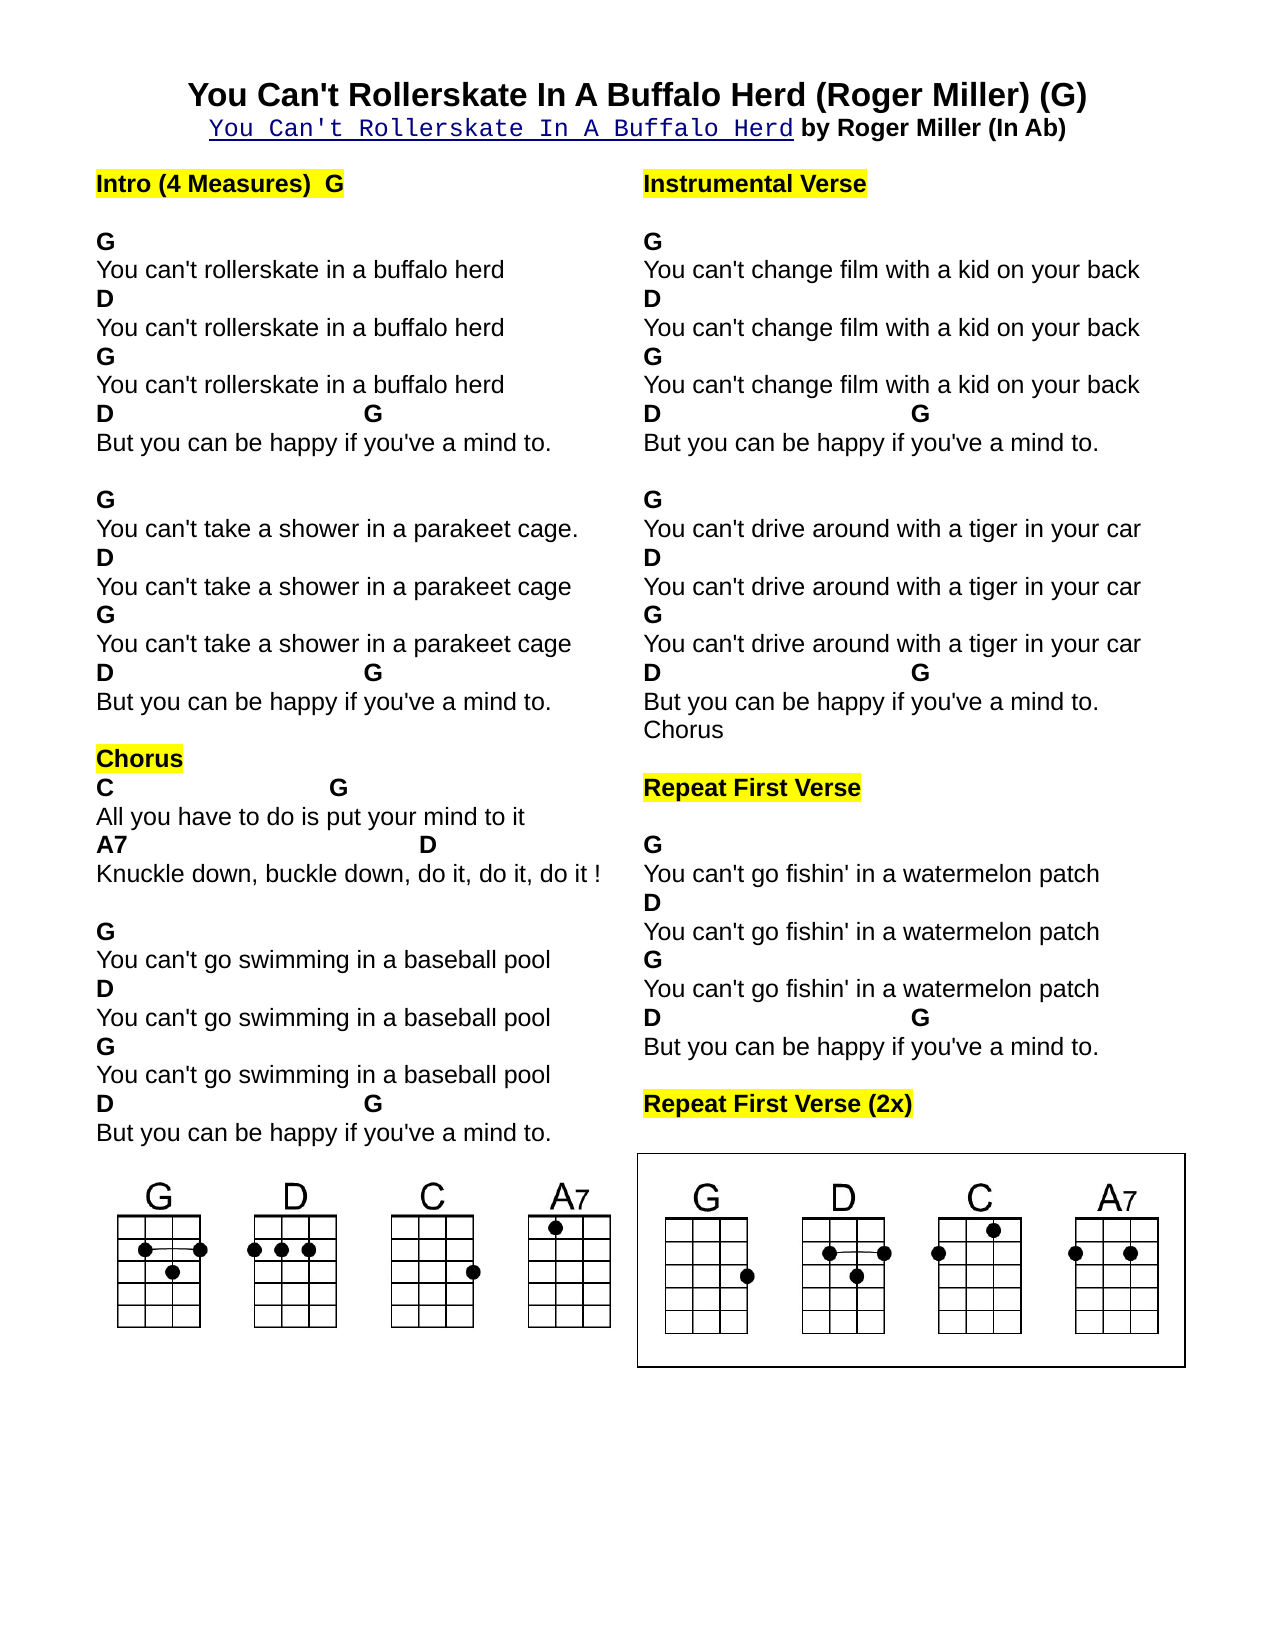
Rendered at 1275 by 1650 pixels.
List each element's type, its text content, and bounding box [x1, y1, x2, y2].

table_cell [364, 1153, 501, 1366]
picture [643, 1159, 769, 1356]
picture [369, 1159, 495, 1349]
table_cell [227, 1153, 364, 1366]
table_cell [90, 1153, 227, 1366]
table_cell [501, 1153, 637, 1366]
picture [917, 1159, 1043, 1356]
picture [506, 1159, 632, 1349]
picture [232, 1159, 358, 1349]
picture [95, 1159, 222, 1349]
text You Can't Rollerskate In A Buffalo Herd by Roger Miller (In Ab) [90, 113, 1185, 144]
picture [1053, 1159, 1180, 1356]
table_header Instrumental Verse G You can't change film with a kid on your back D You can't change film with a kid on your back G You can't change film with a kid on your back D G But you can be happy if you've a mind to. G You can't drive around with a tiger in your car D You can't drive around with a tiger in your car G You can't drive around with a tiger in your car D G But you can be happy if you've a mind to. Chorus Repeat First Verse G You can't go fishin' in a watermelon patch D You can't go fishin' in a watermelon patch G You can't go fishin' in a watermelon patch D G But you can be happy if you've a mind to. Repeat First Verse (2x) [638, 164, 1185, 1152]
table_header Intro (4 Measures) G G You can't rollerskate in a buffalo herd D You can't rollerskate in a buffalo herd G You can't rollerskate in a buffalo herd D G But you can be happy if you've a mind to. G You can't take a shower in a parakeet cage. D You can't take a shower in a parakeet cage G You can't take a shower in a parakeet cage D G But you can be happy if you've a mind to. Chorus C G All you have to do is put your mind to it A7 D Knuckle down, buckle down, do it, do it, do it ! G You can't go swimming in a baseball pool D You can't go swimming in a baseball pool G You can't go swimming in a baseball pool D G But you can be happy if you've a mind to. [90, 164, 637, 1152]
text You Can't Rollerskate In A Buffalo Herd (Roger Miller) (G) [90, 75, 1185, 113]
table_cell [911, 1154, 1048, 1366]
table_cell [1048, 1154, 1184, 1366]
picture [780, 1159, 906, 1356]
table_cell [774, 1154, 911, 1366]
table_cell [638, 1154, 774, 1366]
